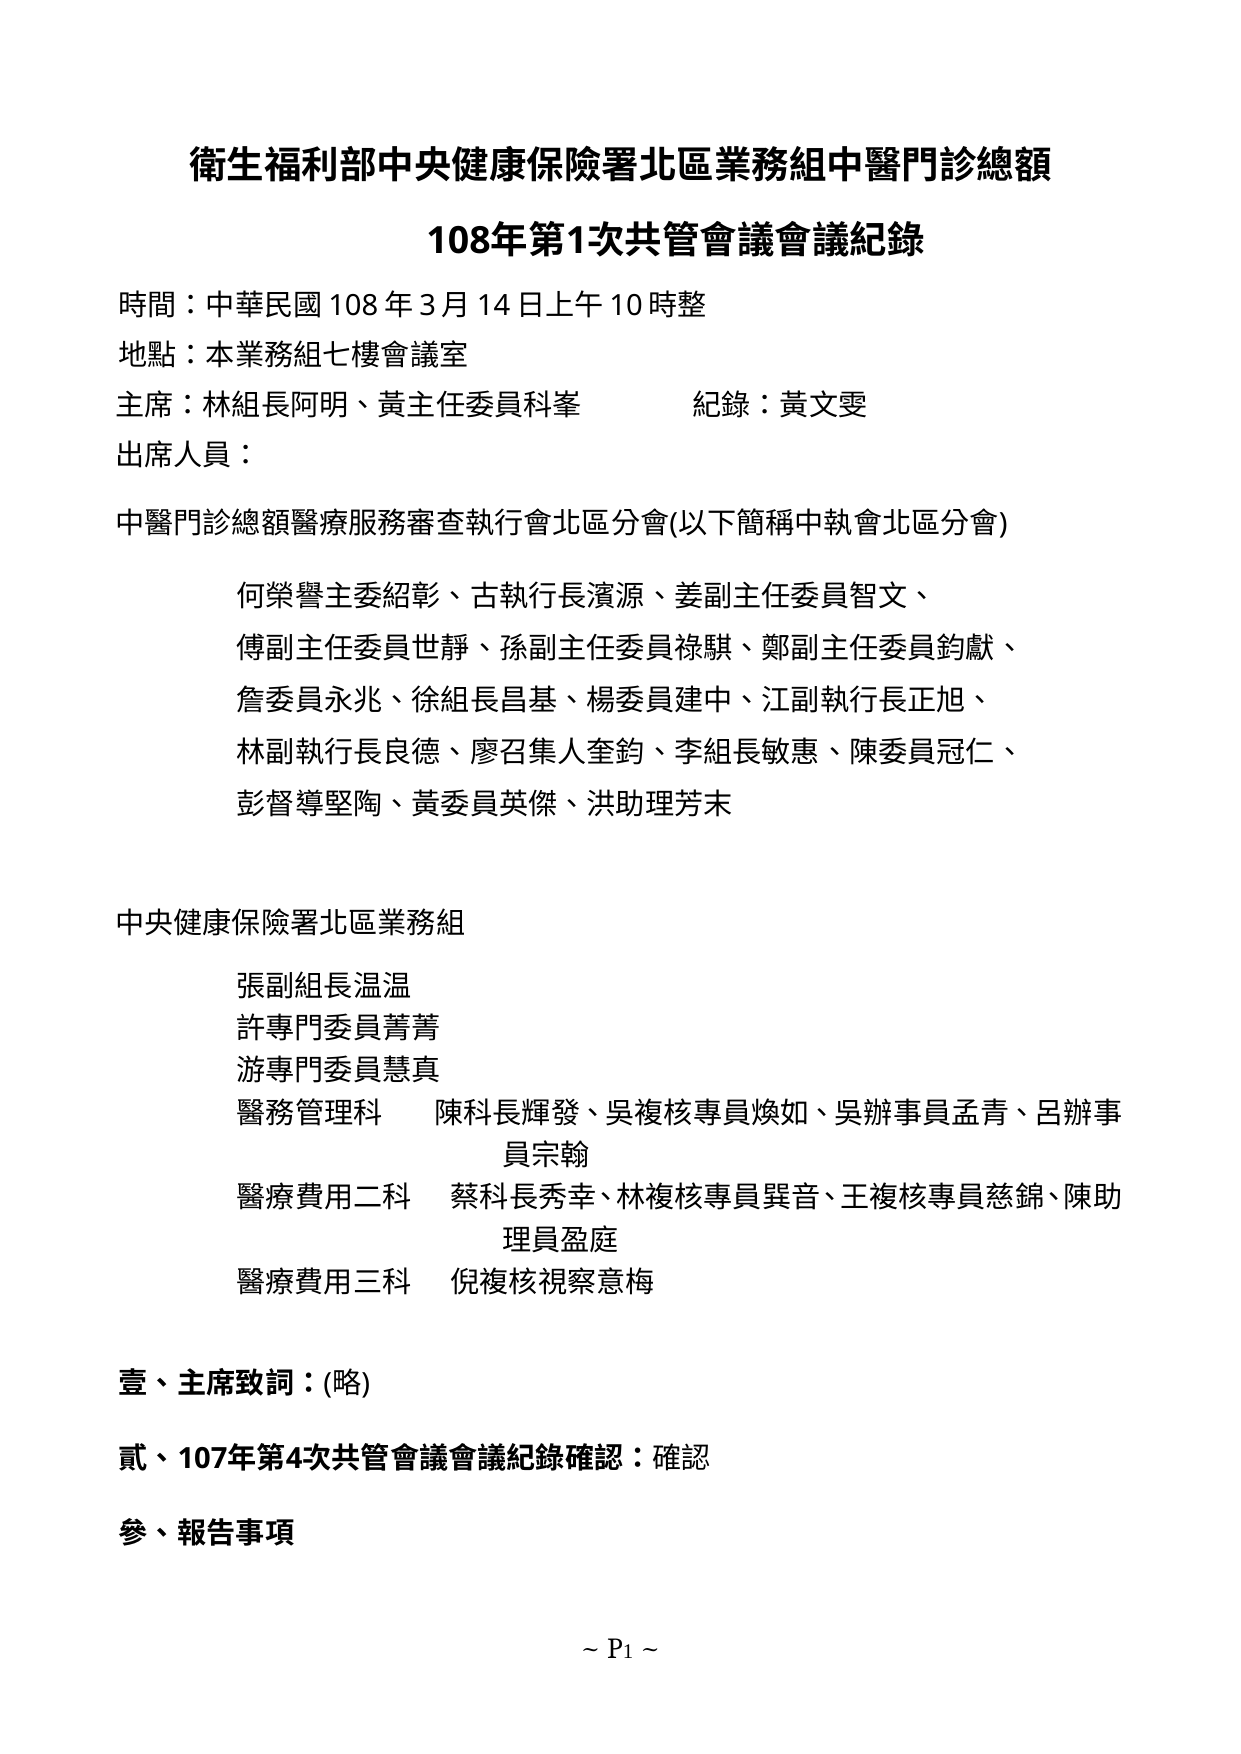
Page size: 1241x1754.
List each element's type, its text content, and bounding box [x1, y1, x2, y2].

text 何榮譽主委紹彰、古執行長濱源、姜副主任委員智文、 [236, 562, 1122, 614]
text 主席：林組長阿明、黃主任委員科峯 紀錄：黃文雯 [93, 375, 1122, 425]
text 108年第1次共管會議會議紀錄 [228, 200, 1122, 275]
text 醫務管理科 陳科長輝發、吳複核專員煥如、吳辦事員孟青、呂辦事員宗翰 [236, 1089, 1122, 1174]
text 詹委員永兆、徐組長昌基、楊委員建中、江副執行長正旭、 [236, 667, 1122, 719]
list 107年第4次共管會議會議紀錄確認：確認 [118, 1418, 1122, 1493]
list 主席致詞：(略) [118, 1343, 1122, 1418]
text 時間：中華民國108年3月14日上午10時整 [118, 275, 1122, 325]
list 報告事項 [118, 1493, 1122, 1568]
text 醫療費用三科 倪複核視察意梅 [236, 1258, 1122, 1301]
text 林副執行長良德、廖召集人奎鈞、李組長敏惠、陳委員冠仁、 [236, 719, 1122, 771]
text 醫療費用二科 蔡科長秀幸、林複核專員巽音、王複核專員慈錦、陳助理員盈庭 [236, 1174, 1122, 1258]
text 出席人員： [93, 425, 1122, 475]
text 許專門委員菁菁 [236, 1005, 1122, 1047]
text 傅副主任委員世靜、孫副主任委員祿騏、鄭副主任委員鈞獻、 [236, 614, 1122, 667]
text 中醫門診總額醫療服務審查執行會北區分會(以下簡稱中執會北區分會) [93, 494, 1122, 544]
text 衛生福利部中央健康保險署北區業務組中醫門診總額 [118, 125, 1122, 200]
text 中央健康保險署北區業務組 [93, 894, 1122, 944]
text 地點：本業務組七樓會議室 [118, 325, 1122, 375]
text 游專門委員慧真 [236, 1047, 1122, 1089]
text 張副組長温温 [236, 962, 1122, 1005]
text 彭督導堅陶、黃委員英傑、洪助理芳末 [236, 771, 1122, 823]
